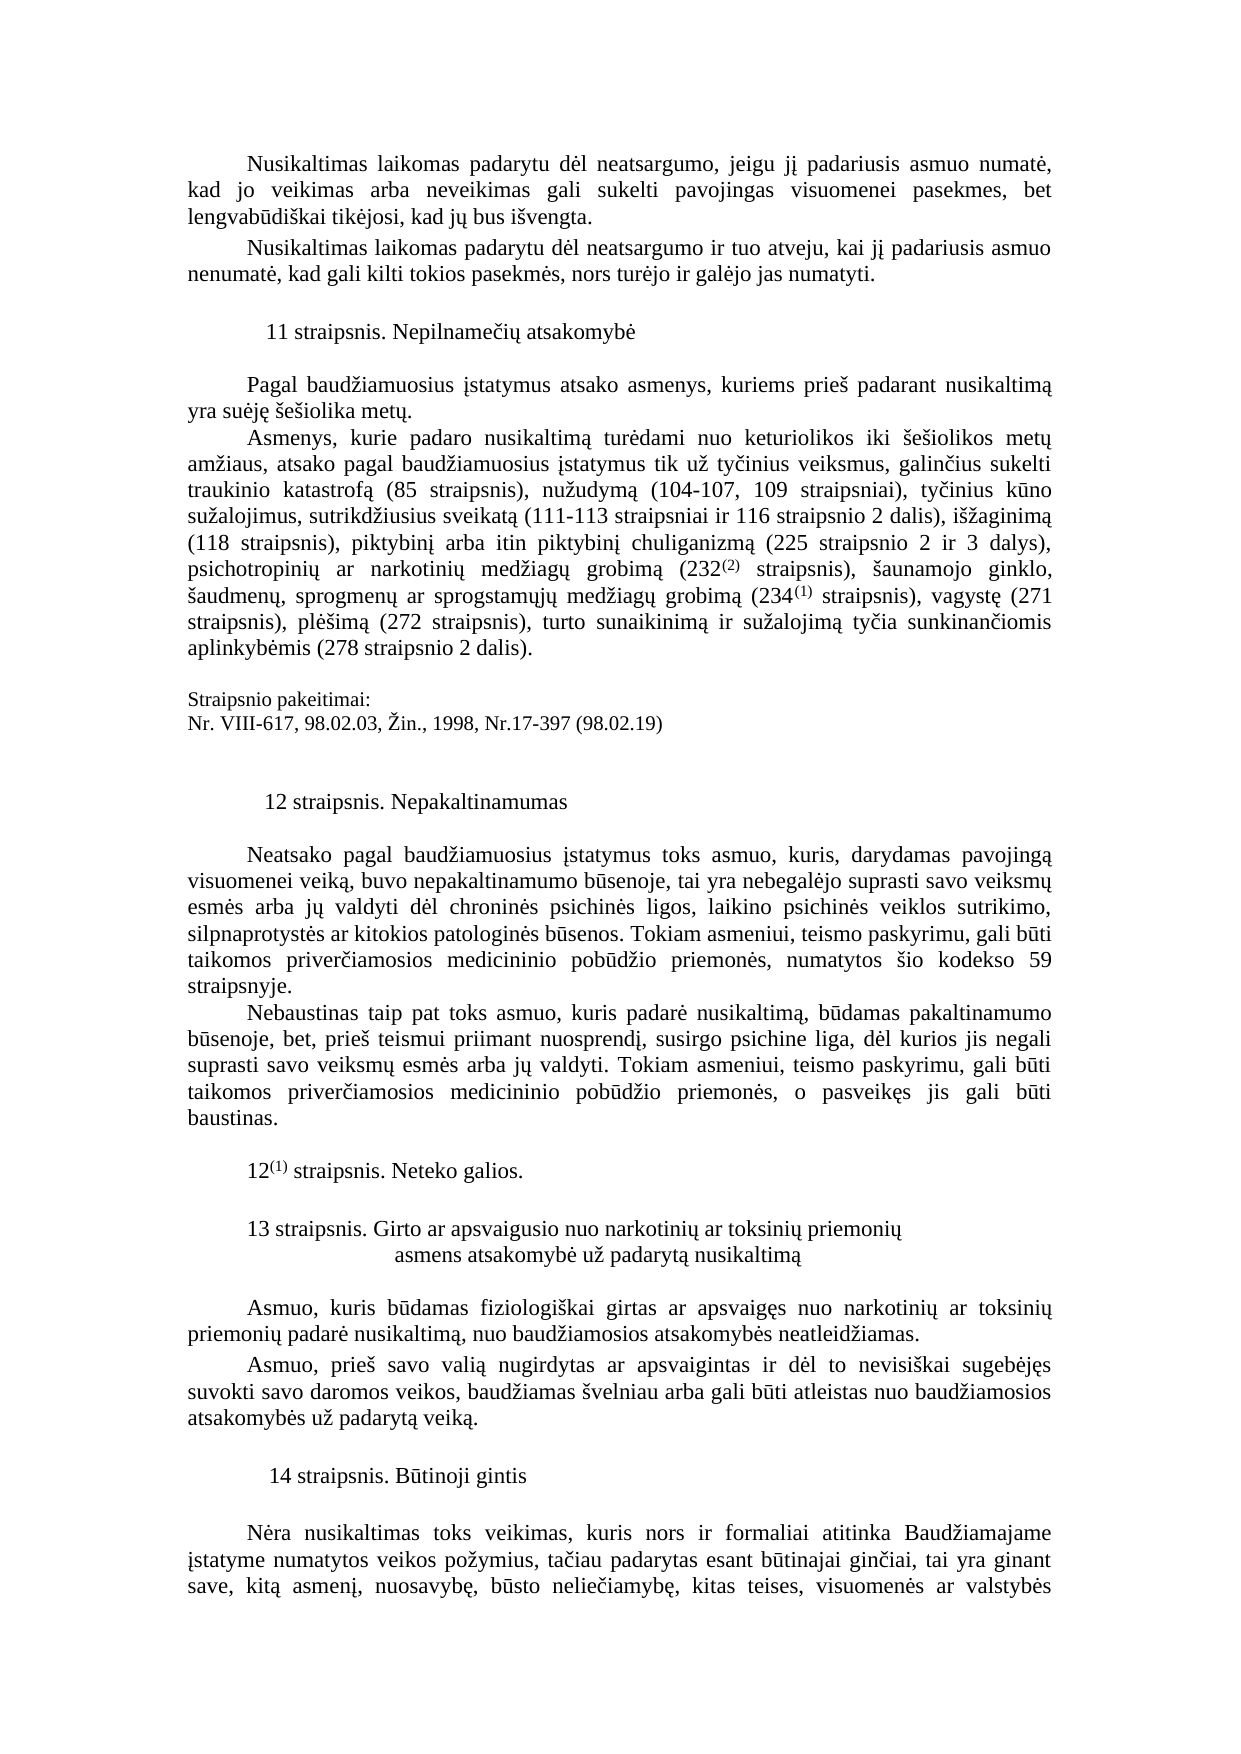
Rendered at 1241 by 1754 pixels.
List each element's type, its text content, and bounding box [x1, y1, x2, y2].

text Pagal baudžiamuosius įstatymus atsako asmenys, kuriems prieš padarant nusikaltimą yra suėję šešiolika metų. [187, 371, 1053, 423]
text Nebaustinas taip pat toks asmuo, kuris padarė nusikaltimą, būdamas pakaltinamumo būsenoje, bet, prieš teismui priimant nuosprendį, susirgo psichine liga, dėl kurios jis negali suprasti savo veiksmų esmės arba jų valdyti. Tokiam asmeniui, teismo paskyrimu, gali būti taikomos priverčiamosios medicininio pobūdžio priemonės, o pasveikęs jis gali būti baustinas. [187, 999, 1053, 1131]
text 14 straipsnis. Būtinoji gintis [209, 1462, 1053, 1488]
text Nr. VIII-617, 98.02.03, Žin., 1998, Nr.17-397 (98.02.19) [187, 711, 1053, 735]
text 11 straipsnis. Nepilnamečių atsakomybė [206, 318, 1053, 344]
text Neatsako pagal baudžiamuosius įstatymus toks asmuo, kuris, darydamas pavojingą visuomenei veiką, buvo nepakaltinamumo būsenoje, tai yra nebegalėjo suprasti savo veiksmų esmės arba jų valdyti dėl chroninės psichinės ligos, laikino psichinės veiklos sutrikimo, silpnaprotystės ar kitokios patologinės būsenos. Tokiam asmeniui, teismo paskyrimu, gali būti taikomos priverčiamosios medicininio pobūdžio priemonės, numatytos šio kodekso 59 straipsnyje. [187, 841, 1053, 999]
text Asmuo, kuris būdamas fiziologiškai girtas ar apsvaigęs nuo narkotinių ar toksinių priemonių padarė nusikaltimą, nuo baudžiamosios atsakomybės neatleidžiamas. [187, 1294, 1053, 1346]
text asmens atsakomybė už padarytą nusikaltimą [247, 1241, 1053, 1267]
text Nėra nusikaltimas toks veikimas, kuris nors ir formaliai atitinka Baudžiamajame įstatyme numatytos veikos požymius, tačiau padarytas esant būtinajai ginčiai, tai yra ginant save, kitą asmenį, nuosavybę, būsto neliečiamybę, kitas teises, visuomenės ar valstybės [187, 1519, 1053, 1598]
text 13 straipsnis. Girto ar apsvaigusio nuo narkotinių ar toksinių priemonių [247, 1214, 1053, 1241]
text 12 straipsnis. Nepakaltinamumas [205, 788, 1053, 814]
text 12(1) straipsnis. Neteko galios. [207, 1157, 1053, 1183]
text Asmuo, prieš savo valią nugirdytas ar apsvaigintas ir dėl to nevisiškai sugebėjęs suvokti savo daromos veikos, baudžiamas švelniau arba gali būti atleistas nuo baudžiamosios atsakomybės už padarytą veiką. [187, 1351, 1053, 1430]
text Asmenys, kurie padaro nusikaltimą turėdami nuo keturiolikos iki šešiolikos metų amžiaus, atsako pagal baudžiamuosius įstatymus tik už tyčinius veiksmus, galinčius sukelti traukinio katastrofą (85 straipsnis), nužudymą (104-107, 109 straipsniai), tyčinius kūno sužalojimus, sutrikdžiusius sveikatą (111-113 straipsniai ir 116 straipsnio 2 dalis), išžaginimą (118 straipsnis), piktybinį arba itin piktybinį chuliganizmą (225 straipsnio 2 ir 3 dalys), psichotropinių ar narkotinių medžiagų grobimą (232(2) straipsnis), šaunamojo ginklo, šaudmenų, sprogmenų ar sprogstamųjų medžiagų grobimą (234(1) straipsnis), vagystę (271 straipsnis), plėšimą (272 straipsnis), turto sunaikinimą ir sužalojimą tyčia sunkinančiomis aplinkybėmis (278 straipsnio 2 dalis). [187, 423, 1053, 661]
text Nusikaltimas laikomas padarytu dėl neatsargumo ir tuo atveju, kai jį padariusis asmuo nenumatė, kad gali kilti tokios pasekmės, nors turėjo ir galėjo jas numatyti. [187, 234, 1053, 287]
text Straipsnio pakeitimai: [187, 687, 1053, 711]
text Nusikaltimas laikomas padarytu dėl neatsargumo, jeigu jį padariusis asmuo numatė, kad jo veikimas arba neveikimas gali sukelti pavojingas visuomenei pasekmes, bet lengvabūdiškai tikėjosi, kad jų bus išvengta. [187, 150, 1053, 229]
